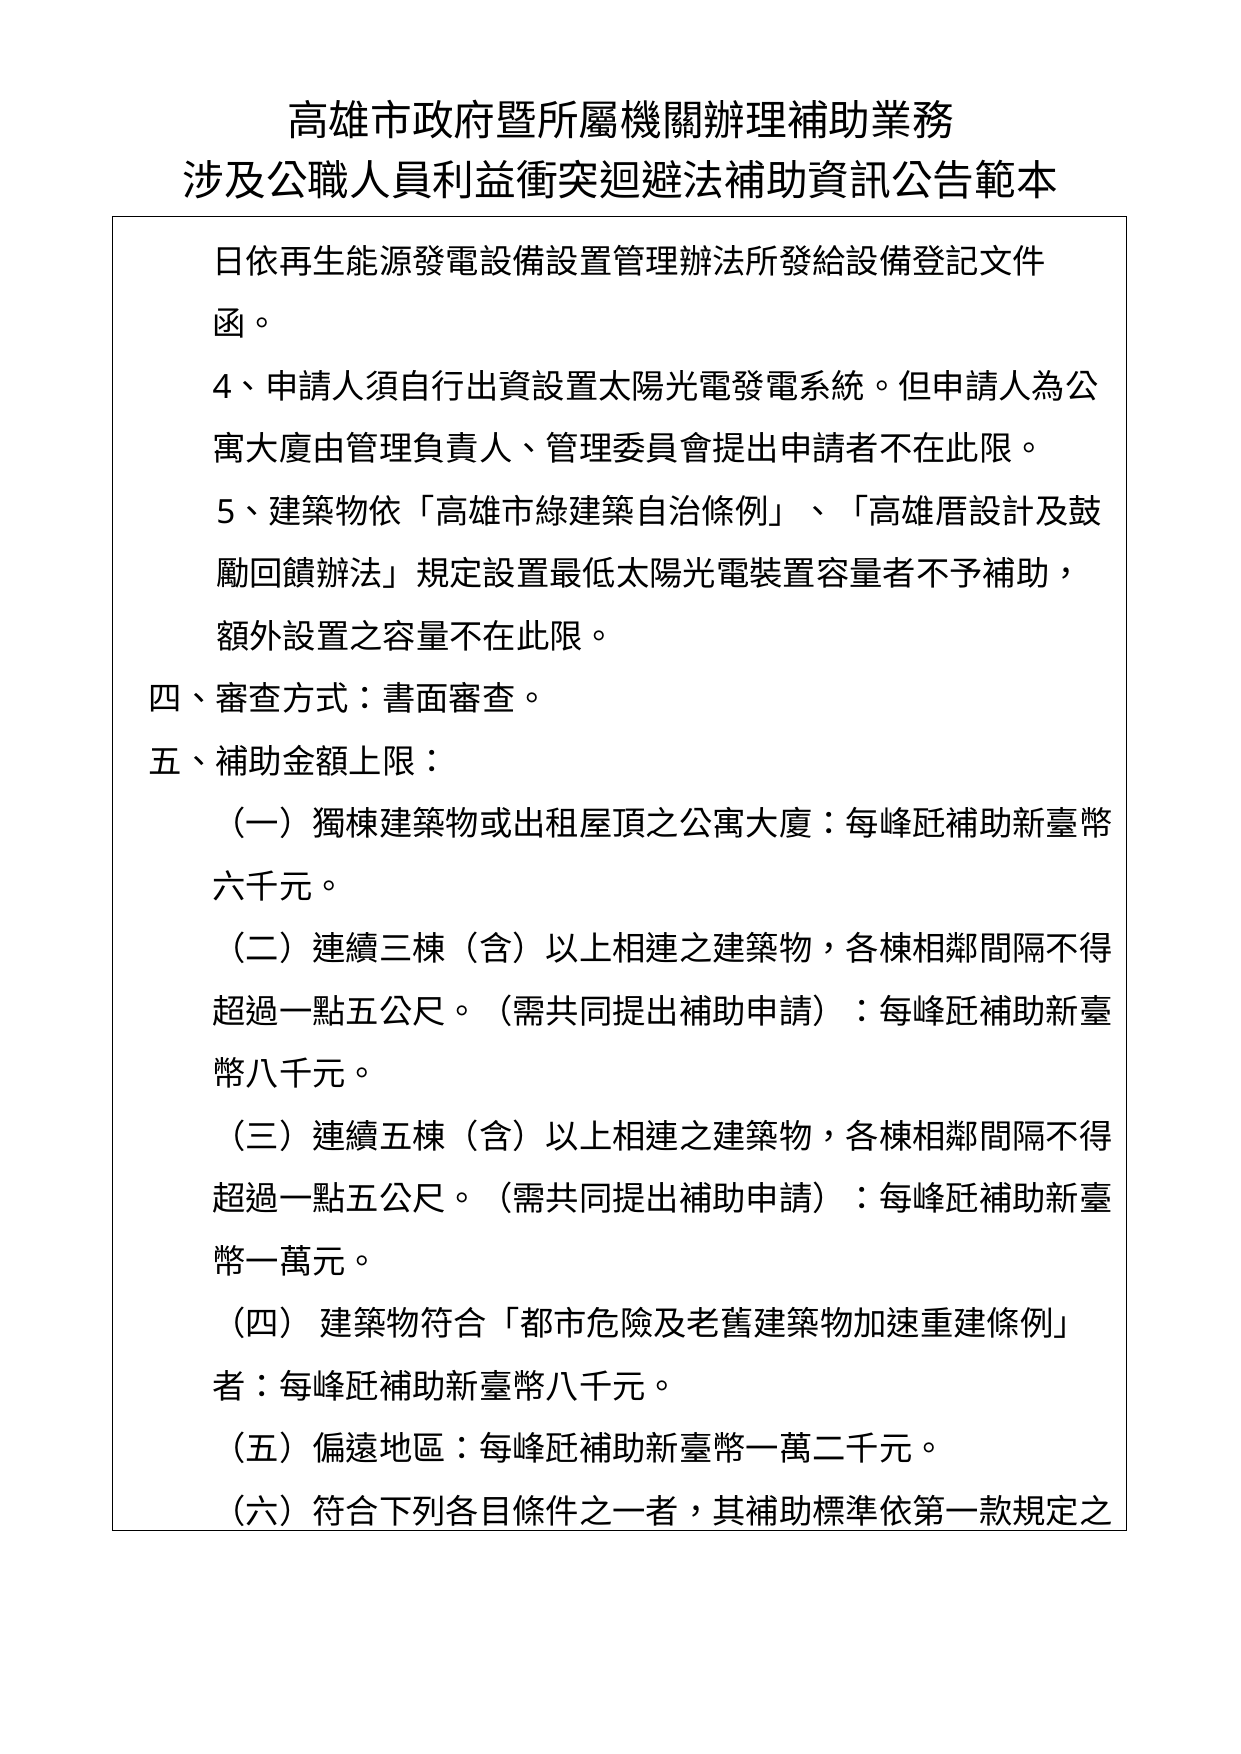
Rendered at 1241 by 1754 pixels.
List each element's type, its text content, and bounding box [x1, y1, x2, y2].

table_header 日依再生能源發電設備設置管理辦法所發給設備登記文件 函。 4、申請人須自行出資設置太陽光電發電系統。但申請人為公寓大廈由管理負責人、管理委員會提出申請者不在此限。 5、建築物依「高雄市綠建築自治條例」、「高雄厝設計及鼓勵回饋辦法」規定設置最低太陽光電裝置容量者不予補助，額外設置之容量不在此限。 四、審查方式：書面審查。 五、補助金額上限： （一）獨棟建築物或出租屋頂之公寓大廈：每峰瓩補助新臺幣六千元。 （二）連續三棟（含）以上相連之建築物，各棟相鄰間隔不得超過一點五公尺。（需共同提出補助申請）：每峰瓩補助新臺幣八千元。 （三）連續五棟（含）以上相連之建築物，各棟相鄰間隔不得超過一點五公尺。（需共同提出補助申請）：每峰瓩補助新臺幣一萬元。 （四） 建築物符合「都市危險及老舊建築物加速重建條例」者：每峰瓩補助新臺幣八千元。 （五）偏遠地區：每峰瓩補助新臺幣一萬二千元。 （六）符合下列各目條件之一者，其補助標準依第一款規定之 [113, 217, 1126, 1529]
